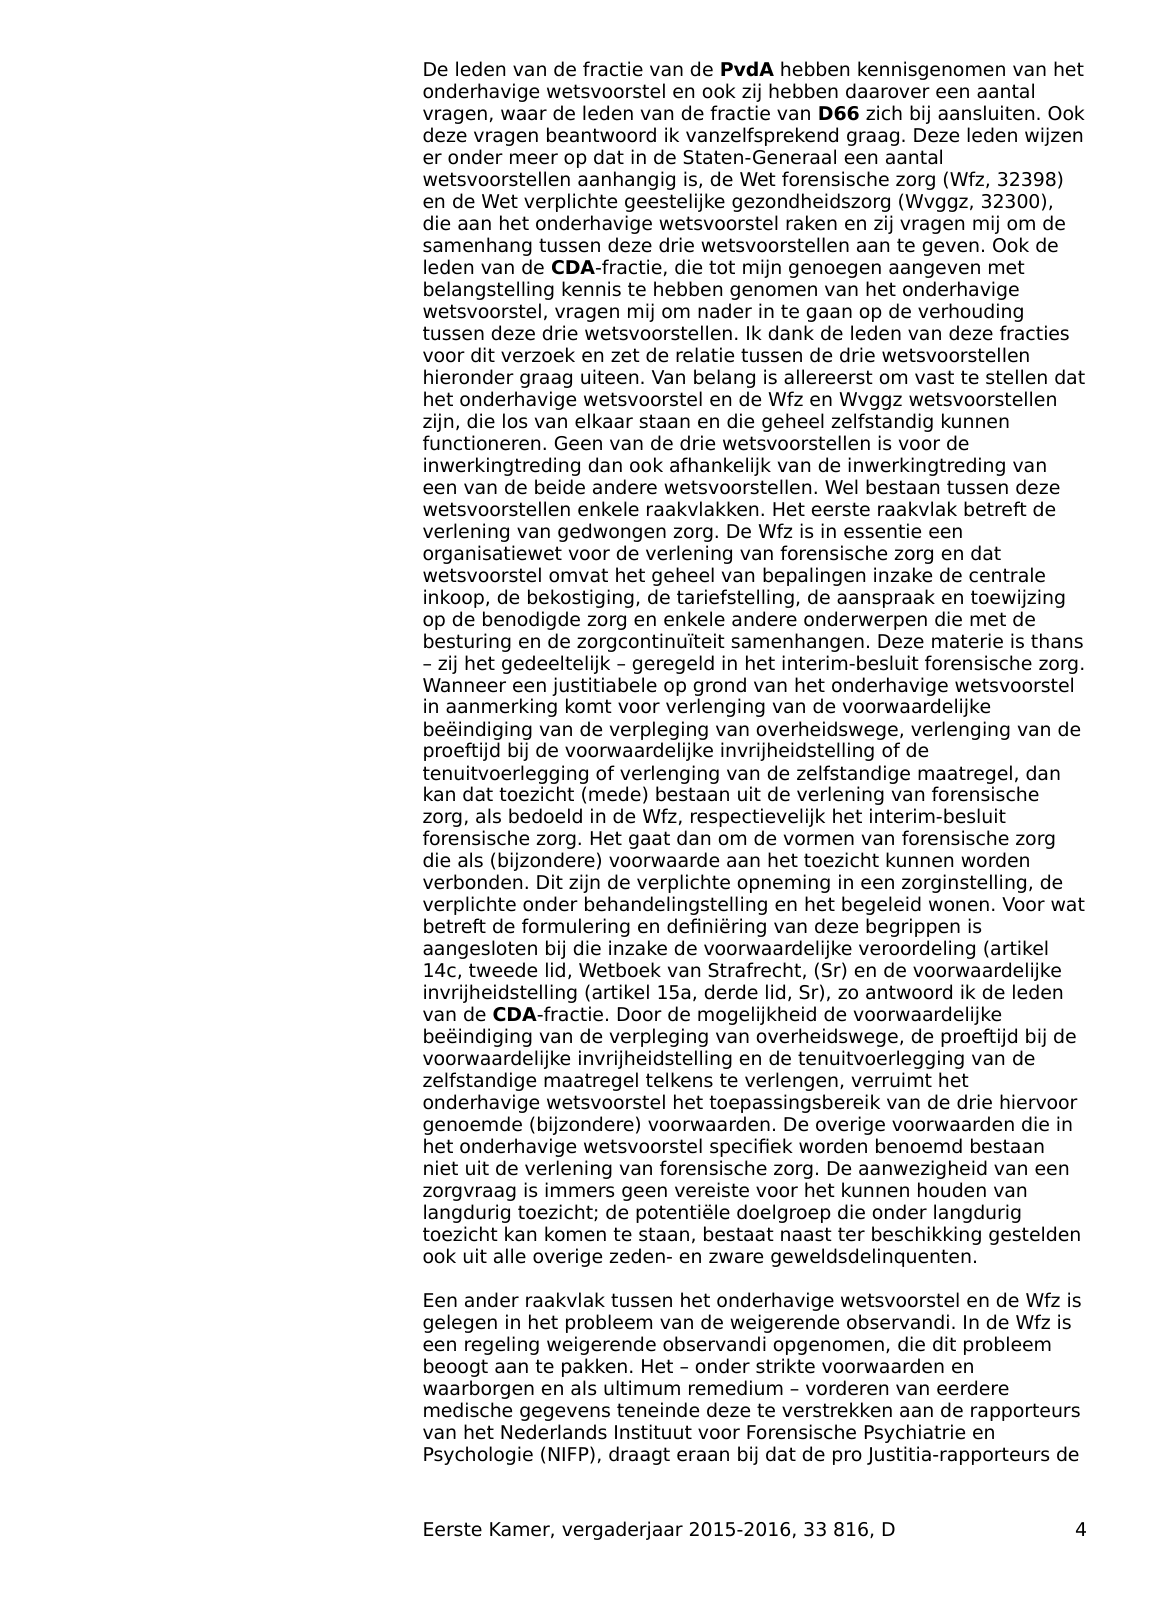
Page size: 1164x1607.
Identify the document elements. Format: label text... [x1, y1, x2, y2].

text Een ander raakvlak tussen het onderhavige wetsvoorstel en de Wfz is gelegen in het probleem van de weigerende observandi. In de Wfz is een regeling weigerende observandi opgenomen, die dit probleem beoogt aan te pakken. Het – onder strikte voorwaarden en waarborgen en als ultimum remedium – vorderen van eerdere medische gegevens teneinde deze te verstrekken aan de rapporteurs van het Nederlands Instituut voor Forensische Psychiatrie en Psychologie (NIFP), draagt eraan bij dat de pro Justitia-rapporteurs de [422, 1290, 1087, 1466]
text De leden van de fractie van de PvdA hebben kennisgenomen van het onderhavige wetsvoorstel en ook zij hebben daarover een aantal vragen, waar de leden van de fractie van D66 zich bij aansluiten. Ook deze vragen beantwoord ik vanzelfsprekend graag. Deze leden wijzen er onder meer op dat in de Staten-Generaal een aantal wetsvoorstellen aanhangig is, de Wet forensische zorg (Wfz, 32398) en de Wet verplichte geestelijke gezondheidszorg (Wvggz, 32300), die aan het onderhavige wetsvoorstel raken en zij vragen mij om de samenhang tussen deze drie wetsvoorstellen aan te geven. Ook de leden van de CDA-fractie, die tot mijn genoegen aangeven met belangstelling kennis te hebben genomen van het onderhavige wetsvoorstel, vragen mij om nader in te gaan op de verhouding tussen deze drie wetsvoorstellen. Ik dank de leden van deze fracties voor dit verzoek en zet de relatie tussen de drie wetsvoorstellen hieronder graag uiteen. Van belang is allereerst om vast te stellen dat het onderhavige wetsvoorstel en de Wfz en Wvggz wetsvoorstellen zijn, die los van elkaar staan en die geheel zelfstandig kunnen functioneren. Geen van de drie wetsvoorstellen is voor de inwerkingtreding dan ook afhankelijk van de inwerkingtreding van een van de beide andere wetsvoorstellen. Wel bestaan tussen deze wetsvoorstellen enkele raakvlakken. Het eerste raakvlak betreft de verlening van gedwongen zorg. De Wfz is in essentie een organisatiewet voor de verlening van forensische zorg en dat wetsvoorstel omvat het geheel van bepalingen inzake de centrale inkoop, de bekostiging, de tariefstelling, de aanspraak en toewijzing op de benodigde zorg en enkele andere onderwerpen die met de besturing en de zorgcontinuïteit samenhangen. Deze materie is thans – zij het gedeeltelijk – geregeld in het interim-besluit forensische zorg. Wanneer een justitiabele op grond van het onderhavige wetsvoorstel in aanmerking komt voor verlenging van de voorwaardelijke beëindiging van de verpleging van overheidswege, verlenging van de proeftijd bij de voorwaardelijke invrijheidstelling of de tenuitvoerlegging of verlenging van de zelfstandige maatregel, dan kan dat toezicht (mede) bestaan uit de verlening van forensische zorg, als bedoeld in de Wfz, respectievelijk het interim-besluit forensische zorg. Het gaat dan om de vormen van forensische zorg die als (bijzondere) voorwaarde aan het toezicht kunnen worden verbonden. Dit zijn de verplichte opneming in een zorginstelling, de verplichte onder behandelingstelling en het begeleid wonen. Voor wat betreft de formulering en definiëring van deze begrippen is aangesloten bij die inzake de voorwaardelijke veroordeling (artikel 14c, tweede lid, Wetboek van Strafrecht, (Sr) en de voorwaardelijke invrijheidstelling (artikel 15a, derde lid, Sr), zo antwoord ik de leden van de CDA-fractie. Door de mogelijkheid de voorwaardelijke beëindiging van de verpleging van overheidswege, de proeftijd bij de voorwaardelijke invrijheidstelling en de tenuitvoerlegging van de zelfstandige maatregel telkens te verlengen, verruimt het onderhavige wetsvoorstel het toepassingsbereik van de drie hiervoor genoemde (bijzondere) voorwaarden. De overige voorwaarden die in het onderhavige wetsvoorstel specifiek worden benoemd bestaan niet uit de verlening van forensische zorg. De aanwezigheid van een zorgvraag is immers geen vereiste voor het kunnen houden van langdurig toezicht; de potentiële doelgroep die onder langdurig toezicht kan komen te staan, bestaat naast ter beschikking gestelden ook uit alle overige zeden- en zware geweldsdelinquenten. [422, 59, 1087, 1268]
